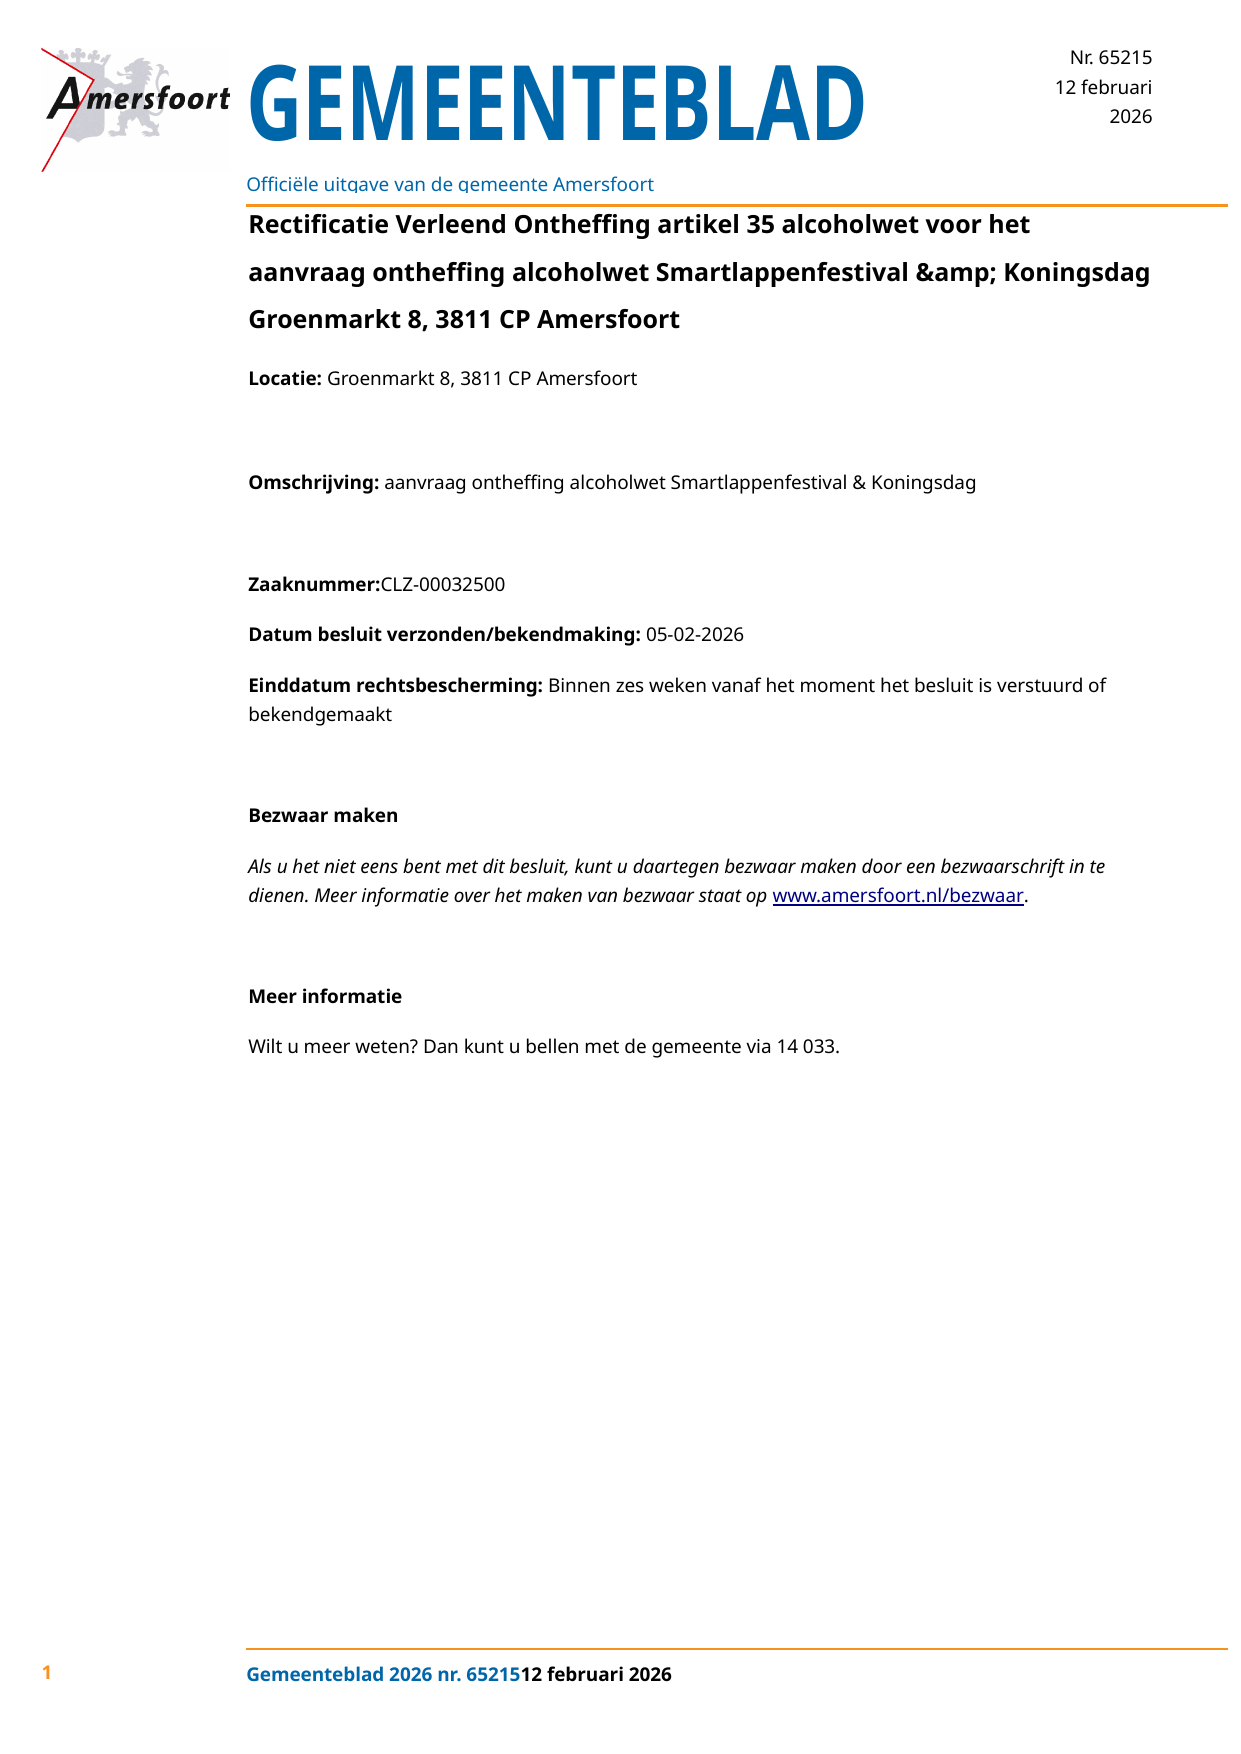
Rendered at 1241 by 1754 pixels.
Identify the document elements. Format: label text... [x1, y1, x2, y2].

text Einddatum rechtsbescherming: Binnen zes weken vanaf het moment het besluit is verstuurd of bekendgemaakt [248, 672, 1152, 727]
text Rectificatie Verleend Ontheffing artikel 35 alcoholwet voor het aanvraag ontheffing alcoholwet Smartlappenfestival &amp; Koningsdag Groenmarkt 8, 3811 CP Amersfoort [248, 207, 1152, 336]
text Locatie: Groenmarkt 8, 3811 CP Amersfoort [248, 366, 1152, 391]
text Wilt u meer weten? Dan kunt u bellen met de gemeente via 14 033. [248, 1034, 1152, 1059]
picture [41, 47, 231, 172]
text ﻿Omschrijving: aanvraag ontheffing alcoholwet Smartlappenfestival & Koningsdag [248, 466, 1152, 496]
text Datum besluit verzonden/bekendmaking: 05-02-2026 [248, 622, 1152, 647]
text Bezwaar maken [248, 802, 1152, 828]
text Zaaknummer:CLZ-00032500 [248, 571, 1152, 597]
text Meer informatie [248, 983, 1152, 1009]
text Als u het niet eens bent met dit besluit, kunt u daartegen bezwaar maken door een bezwaarschrift in te dienen. Meer informatie over het maken van bezwaar staat op www.amersfoort.nl/bezwaar. [248, 853, 1152, 908]
